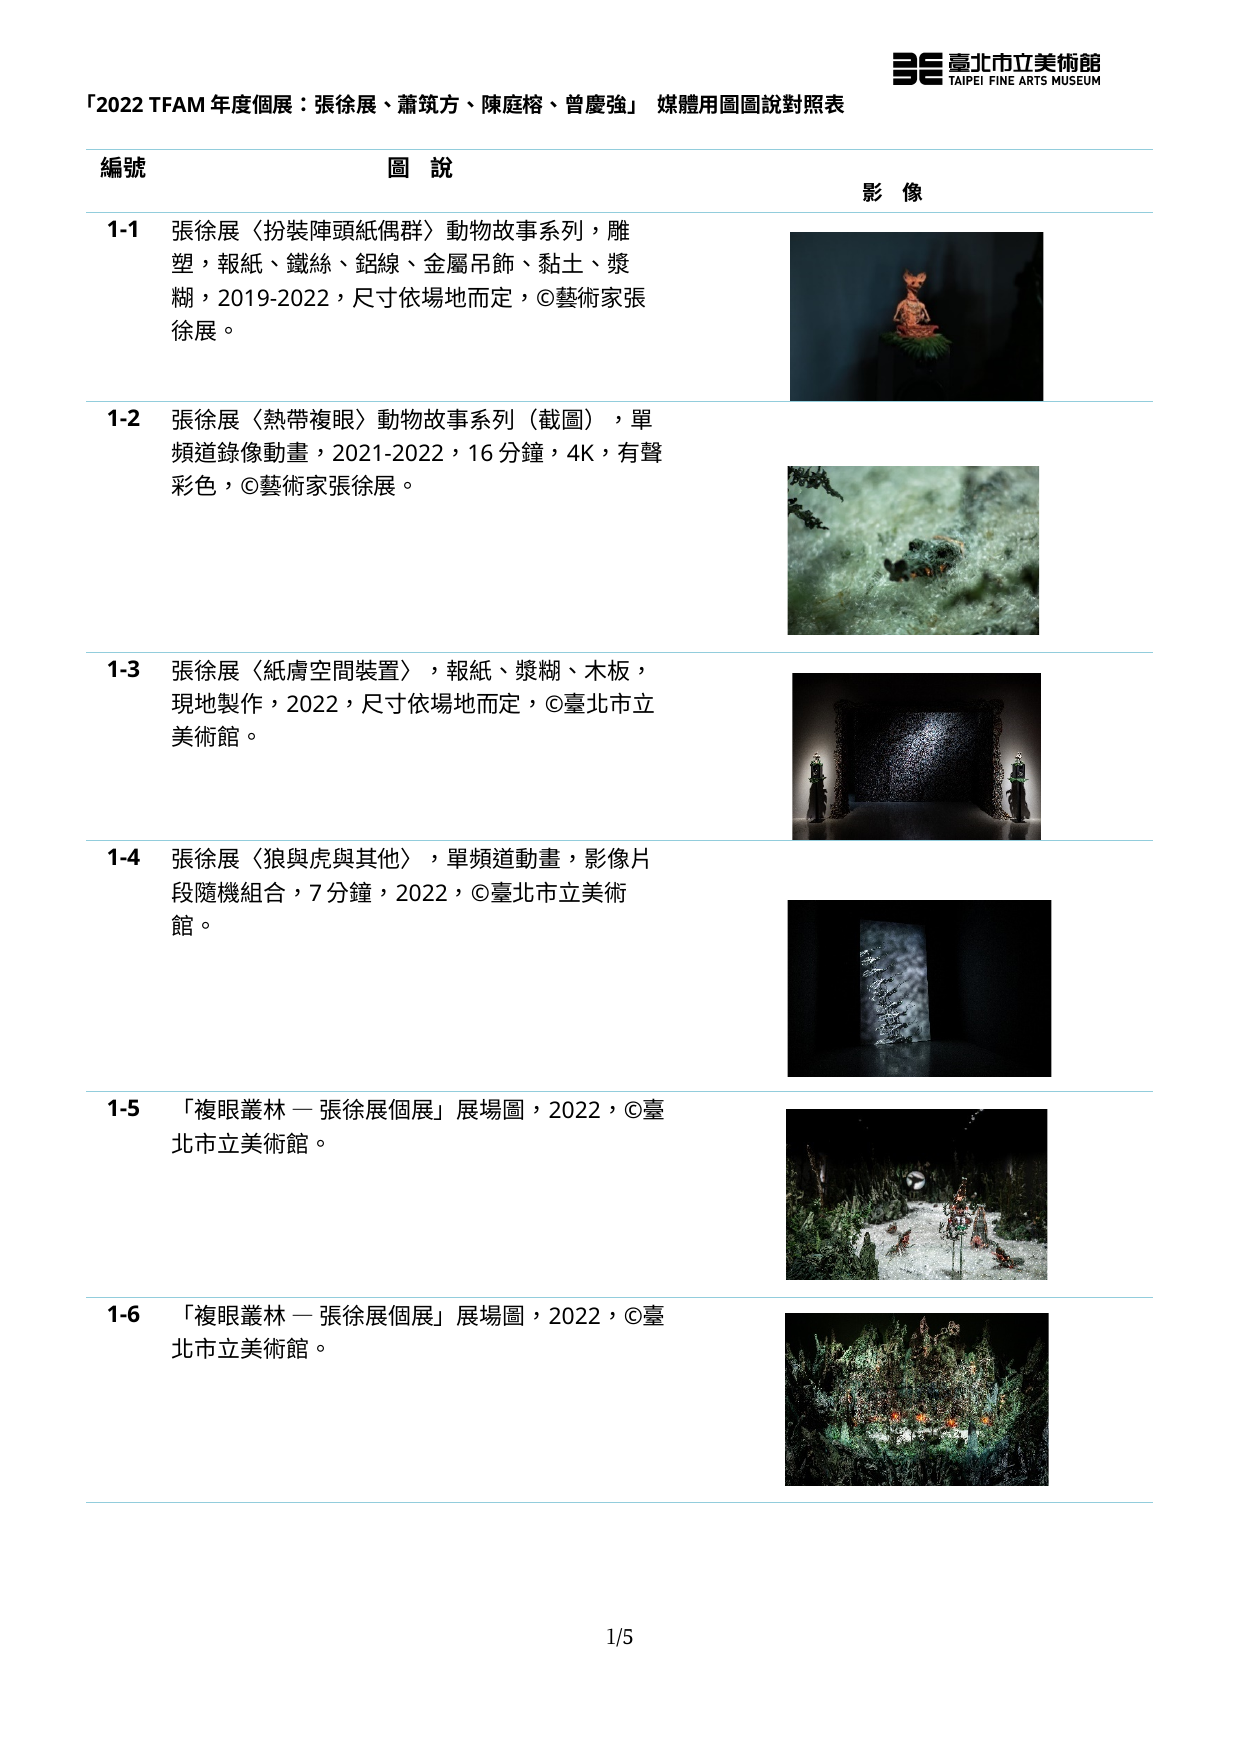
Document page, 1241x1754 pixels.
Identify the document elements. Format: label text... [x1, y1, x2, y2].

table_cell 1-5 [86, 1092, 160, 1297]
table_cell [680, 653, 1153, 840]
table_header 圖 說 [160, 150, 680, 212]
table_cell 1-3 [86, 653, 160, 840]
table_cell 「複眼叢林 — 張徐展個展」展場圖，2022，©臺北市立美術館。 [160, 1092, 680, 1297]
table_cell [680, 1092, 1153, 1297]
table_cell 張徐展〈扮裝陣頭紙偶群〉動物故事系列，雕塑，報紙、鐵絲、鋁線、金屬吊飾、黏土、漿糊，2019-2022，尺寸依場地而定，©藝術家張徐展。 [160, 213, 680, 401]
table_cell [680, 1298, 1153, 1502]
table_cell 「複眼叢林 — 張徐展個展」展場圖，2022，©臺北市立美術館。 [160, 1298, 680, 1502]
table_cell 1-6 [86, 1298, 160, 1502]
table_cell 張徐展〈熱帶複眼〉動物故事系列（截圖），單頻道錄像動畫，2021-2022，16分鐘，4K，有聲彩色，©藝術家張徐展。 [160, 402, 680, 652]
table_cell [680, 841, 1153, 1091]
table_cell 張徐展〈狼與虎與其他〉，單頻道動畫，影像片段隨機組合，7分鐘，2022，©臺北市立美術館。 [160, 841, 680, 1091]
table_cell 1-2 [86, 402, 160, 652]
table_cell [680, 402, 1153, 652]
table_header 影 像 [680, 150, 1153, 212]
table_cell [680, 213, 1153, 401]
table_cell 1-1 [86, 213, 160, 401]
table_header 編號 [86, 150, 160, 212]
table_cell 張徐展〈紙膚空間裝置〉，報紙、漿糊、木板，現地製作，2022，尺寸依場地而定，©臺北市立美術館。 [160, 653, 680, 840]
table_cell 1-4 [86, 841, 160, 1091]
